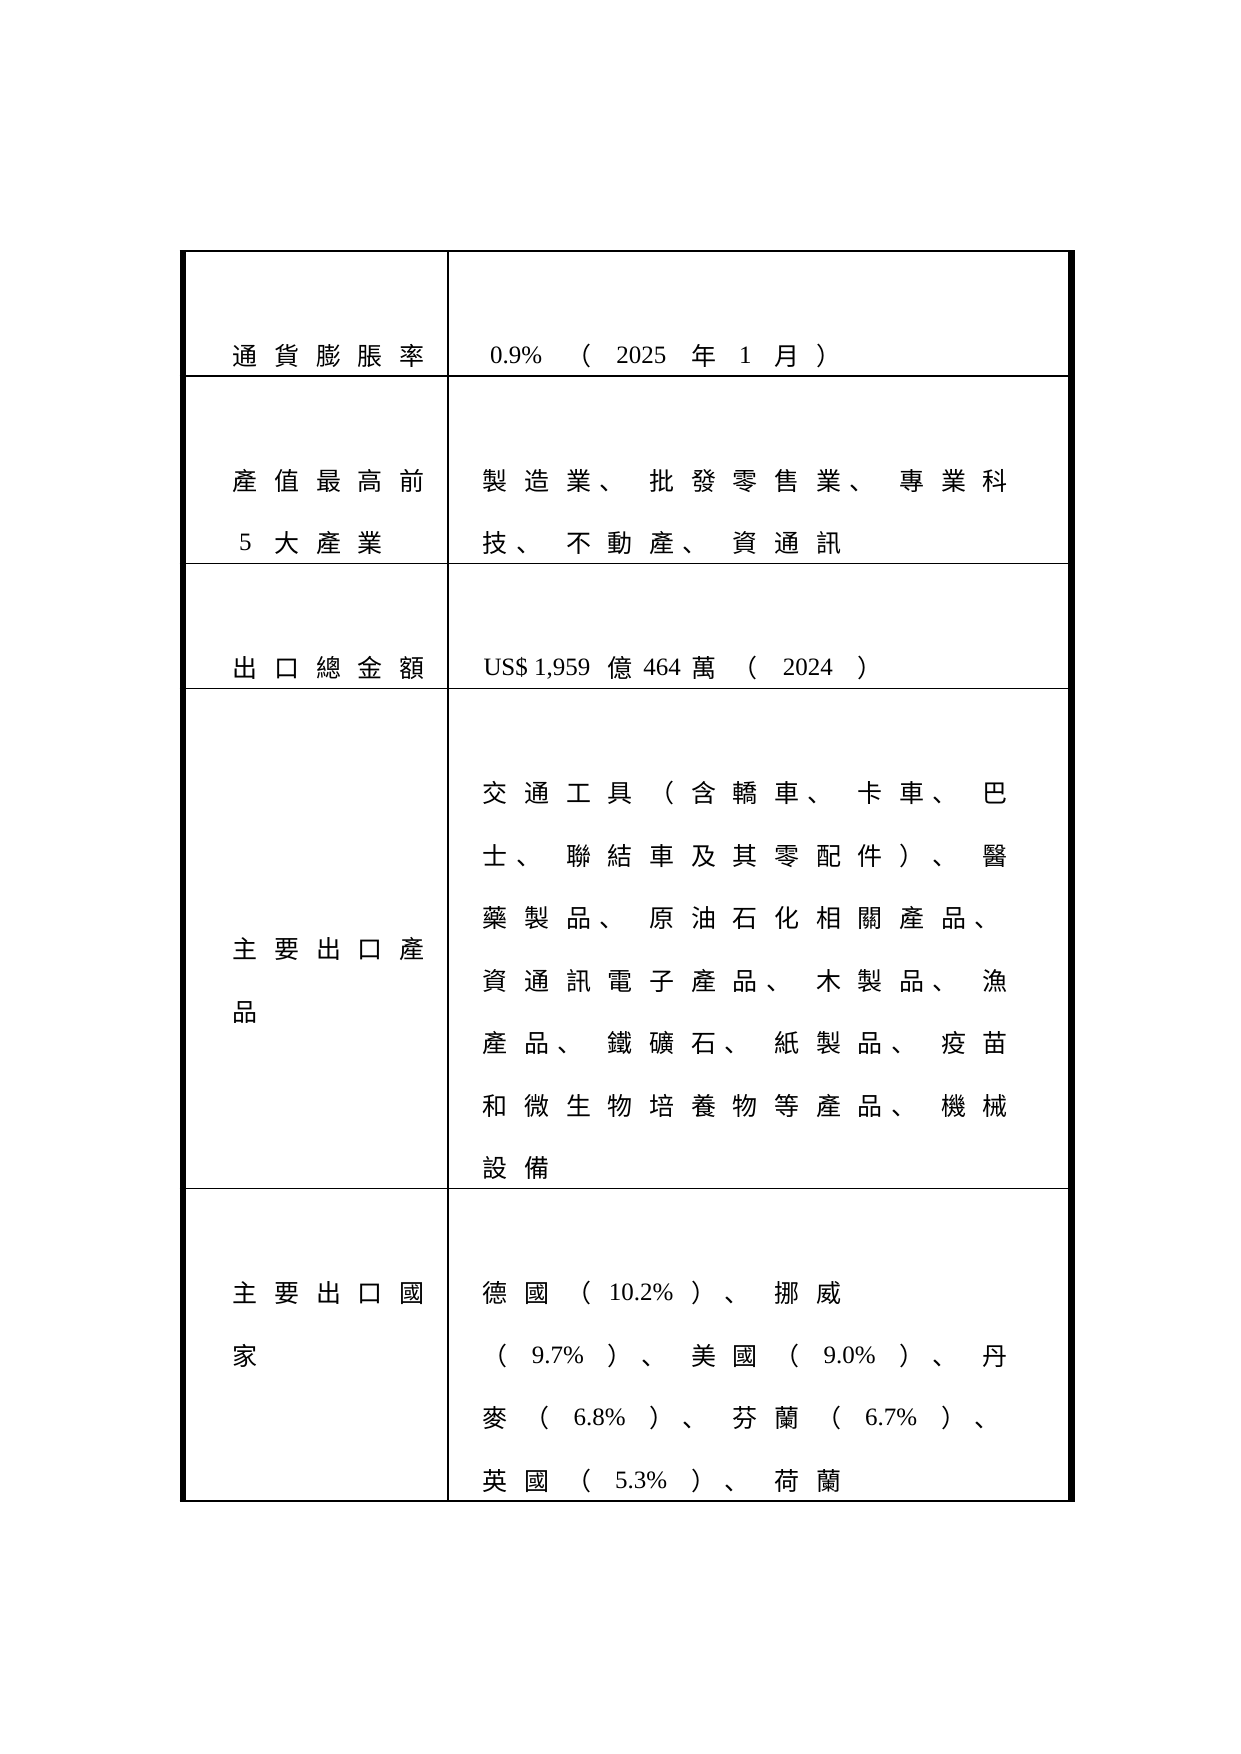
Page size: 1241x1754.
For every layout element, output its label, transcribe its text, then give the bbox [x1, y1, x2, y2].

table_cell 通貨膨脹率 [186, 252, 447, 375]
table_cell 產值最高前5大產業 [186, 377, 447, 563]
table_cell 製造業、批發零售業、專業科技、不動產、資通訊 [449, 377, 1068, 563]
table_cell 出口總金額 [186, 564, 447, 688]
table_cell US$ 1,959億464萬（2024） [449, 564, 1068, 688]
table_cell 德國（10.2%）、挪威（9.7%）、美國（9.0%）、丹麥（6.8%）、芬蘭（6.7%）、英國（5.3%）、荷蘭 [449, 1189, 1068, 1500]
table_cell 0.9%（2025年1月） [449, 252, 1068, 375]
table_cell 交通工具（含轎車、卡車、巴士、聯結車及其零配件）、醫藥製品、原油石化相關產品、資通訊電子產品、木製品、漁產品、鐵礦石、紙製品、疫苗和微生物培養物等產品、機械設備 [449, 689, 1068, 1188]
table_cell 主要出口產品 [186, 689, 447, 1188]
table_cell 主要出口國家 [186, 1189, 447, 1500]
